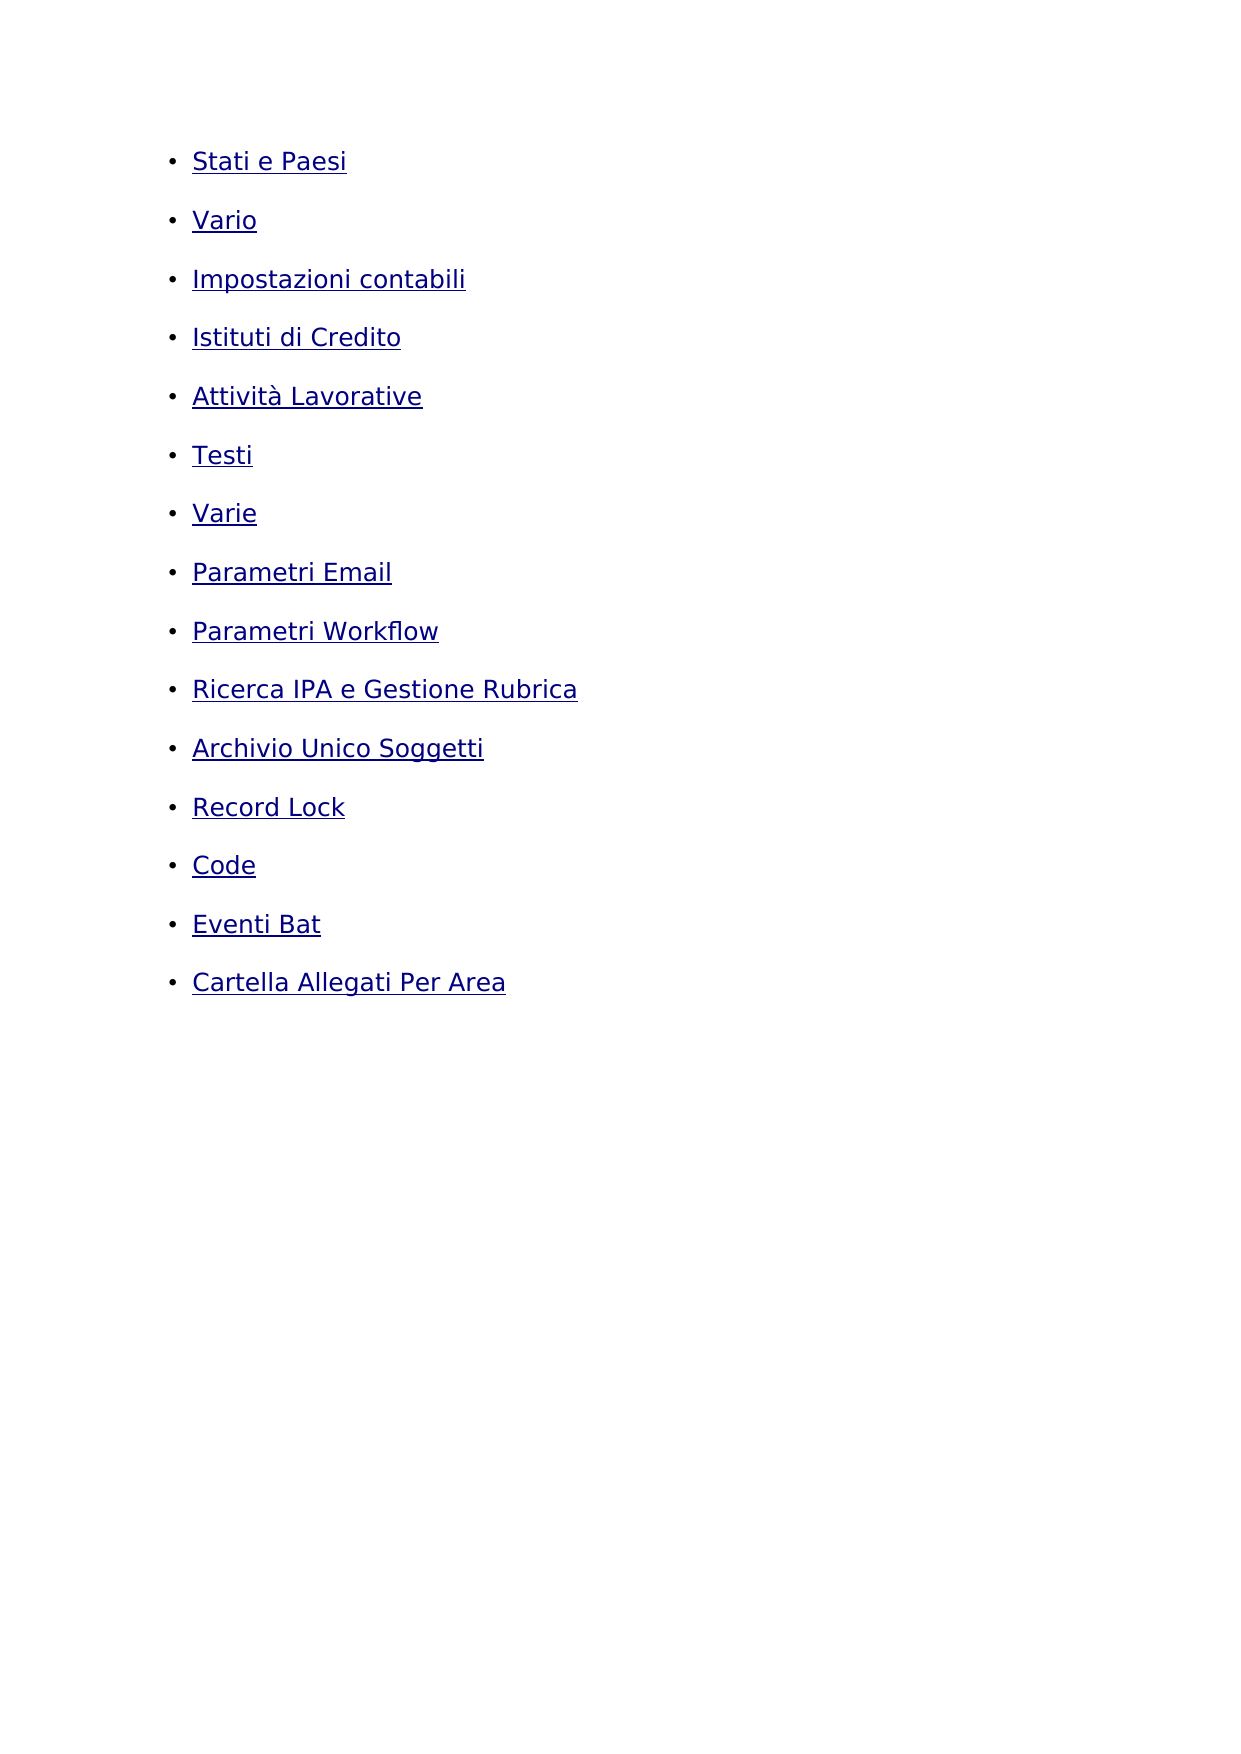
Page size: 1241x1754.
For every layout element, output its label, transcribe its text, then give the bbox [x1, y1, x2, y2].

list Record Lock [177, 793, 1122, 822]
list Stati e Paesi [177, 148, 1122, 177]
list Eventi Bat [177, 910, 1122, 939]
list Vario [177, 206, 1122, 235]
list Impostazioni contabili [177, 265, 1122, 294]
list Parametri Email [177, 558, 1122, 587]
list Cartella Allegati Per Area [177, 969, 1122, 998]
list Ricerca IPA e Gestione Rubrica [177, 675, 1122, 704]
list Code [177, 851, 1122, 881]
list Parametri Workflow [177, 617, 1122, 646]
list Attività Lavorative [177, 382, 1122, 411]
list Testi [177, 441, 1122, 470]
list Istituti di Credito [177, 323, 1122, 353]
list Varie [177, 499, 1122, 529]
list Archivio Unico Soggetti [177, 734, 1122, 763]
